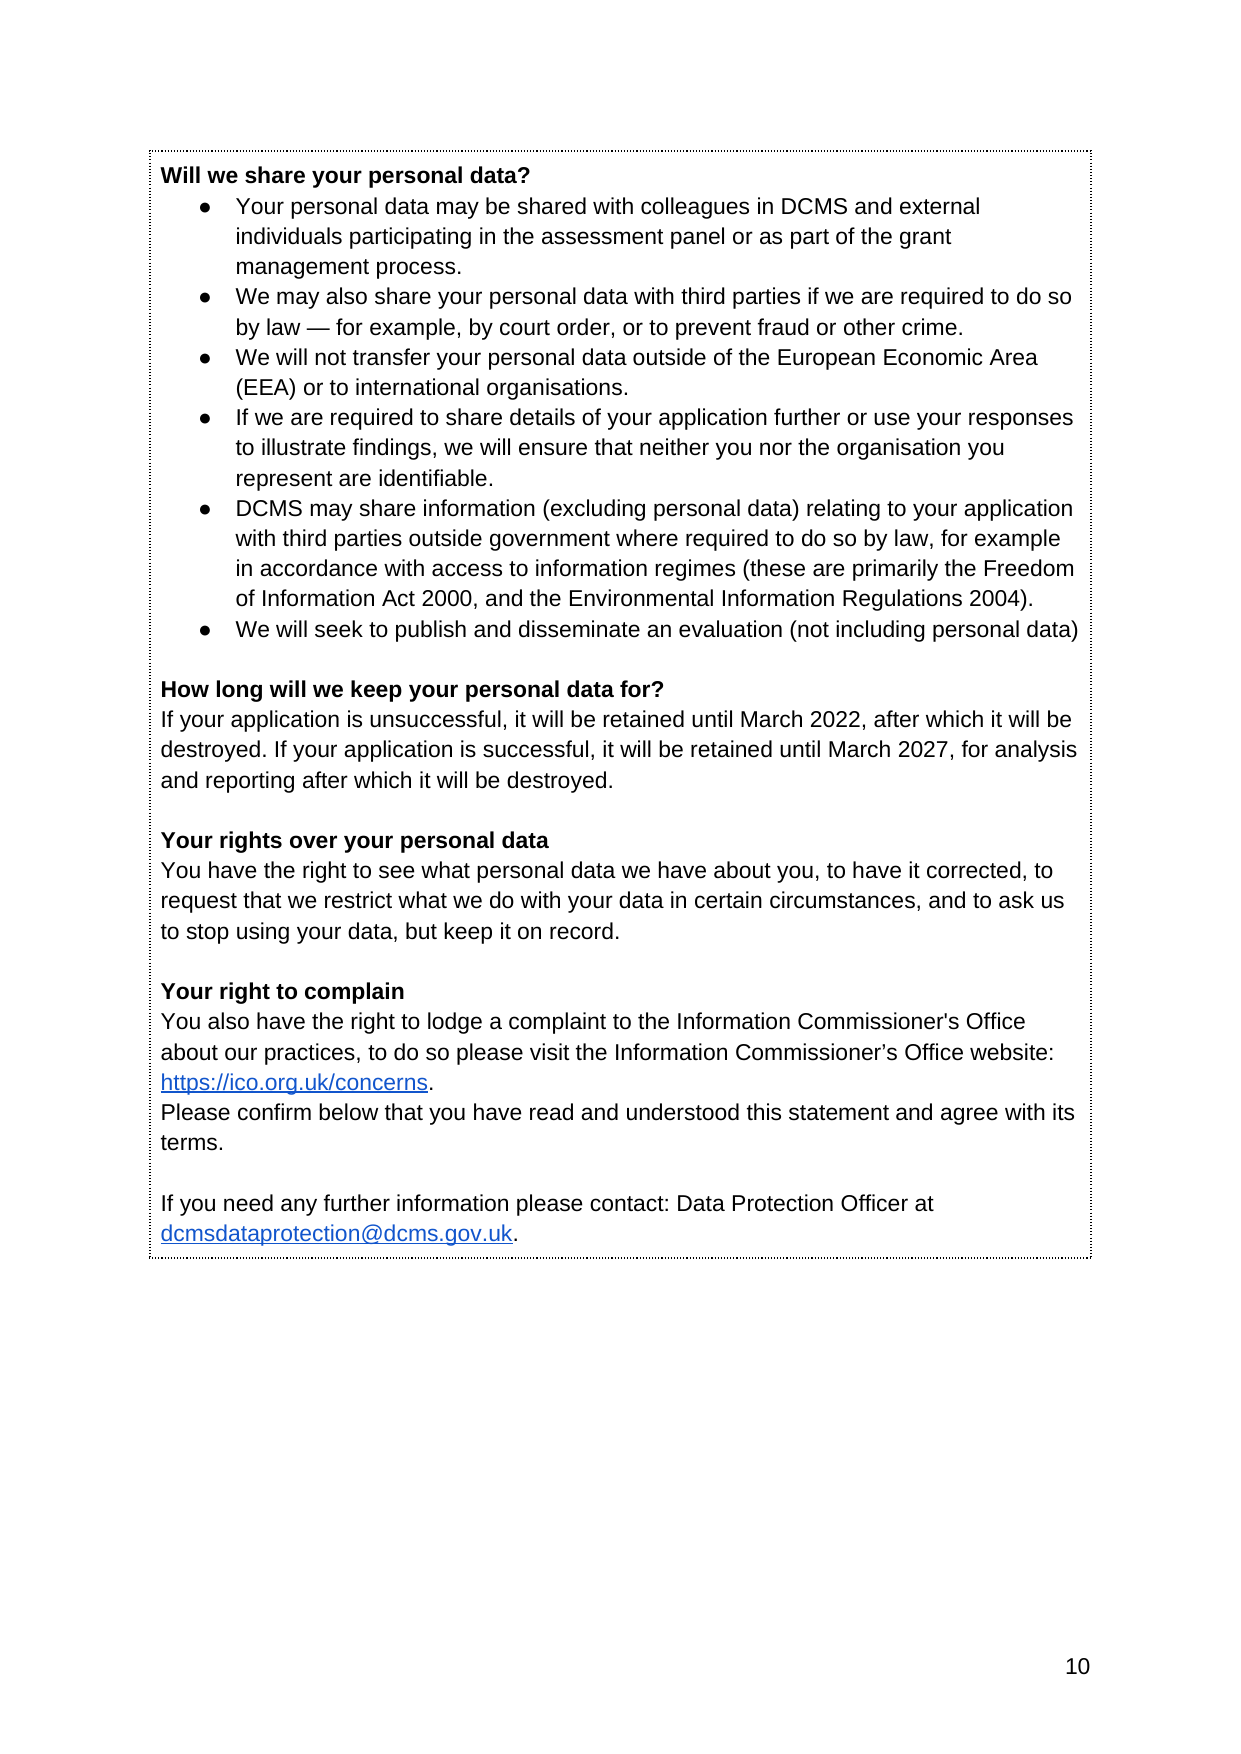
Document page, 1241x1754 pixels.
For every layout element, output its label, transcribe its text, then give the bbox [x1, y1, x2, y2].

table_header Will we share your personal data? Your personal data may be shared with colleagues in DCMS and external individuals participating in the assessment panel or as part of the grant management process. We may also share your personal data with third parties if we are required to do so by law — for example, by court order, or to prevent fraud or other crime. We will not transfer your personal data outside of the European Economic Area (EEA) or to international organisations. If we are required to share details of your application further or use your responses to illustrate findings, we will ensure that neither you nor the organisation you represent are identifiable. DCMS may share information (excluding personal data) relating to your application with third parties outside government where required to do so by law, for example in accordance with access to information regimes (these are primarily the Freedom of Information Act 2000, and the Environmental Information Regulations 2004). We will seek to publish and disseminate an evaluation (not including personal data) How long will we keep your personal data for? If your application is unsuccessful, it will be retained until March 2022, after which it will be destroyed. If your application is successful, it will be retained until March 2027, for analysis and reporting after which it will be destroyed. Your rights over your personal data You have the right to see what personal data we have about you, to have it corrected, to request that we restrict what we do with your data in certain circumstances, and to ask us to stop using your data, but keep it on record. Your right to complain You also have the right to lodge a complaint to the Information Commissioner's Office about our practices, to do so please visit the Information Commissioner’s Office website: https://ico.org.uk/concerns. Please confirm below that you have read and understood this statement and agree with its terms. If you need any further information please contact: Data Protection Officer at dcmsdataprotection@dcms.gov.uk. [150, 150, 1091, 1257]
